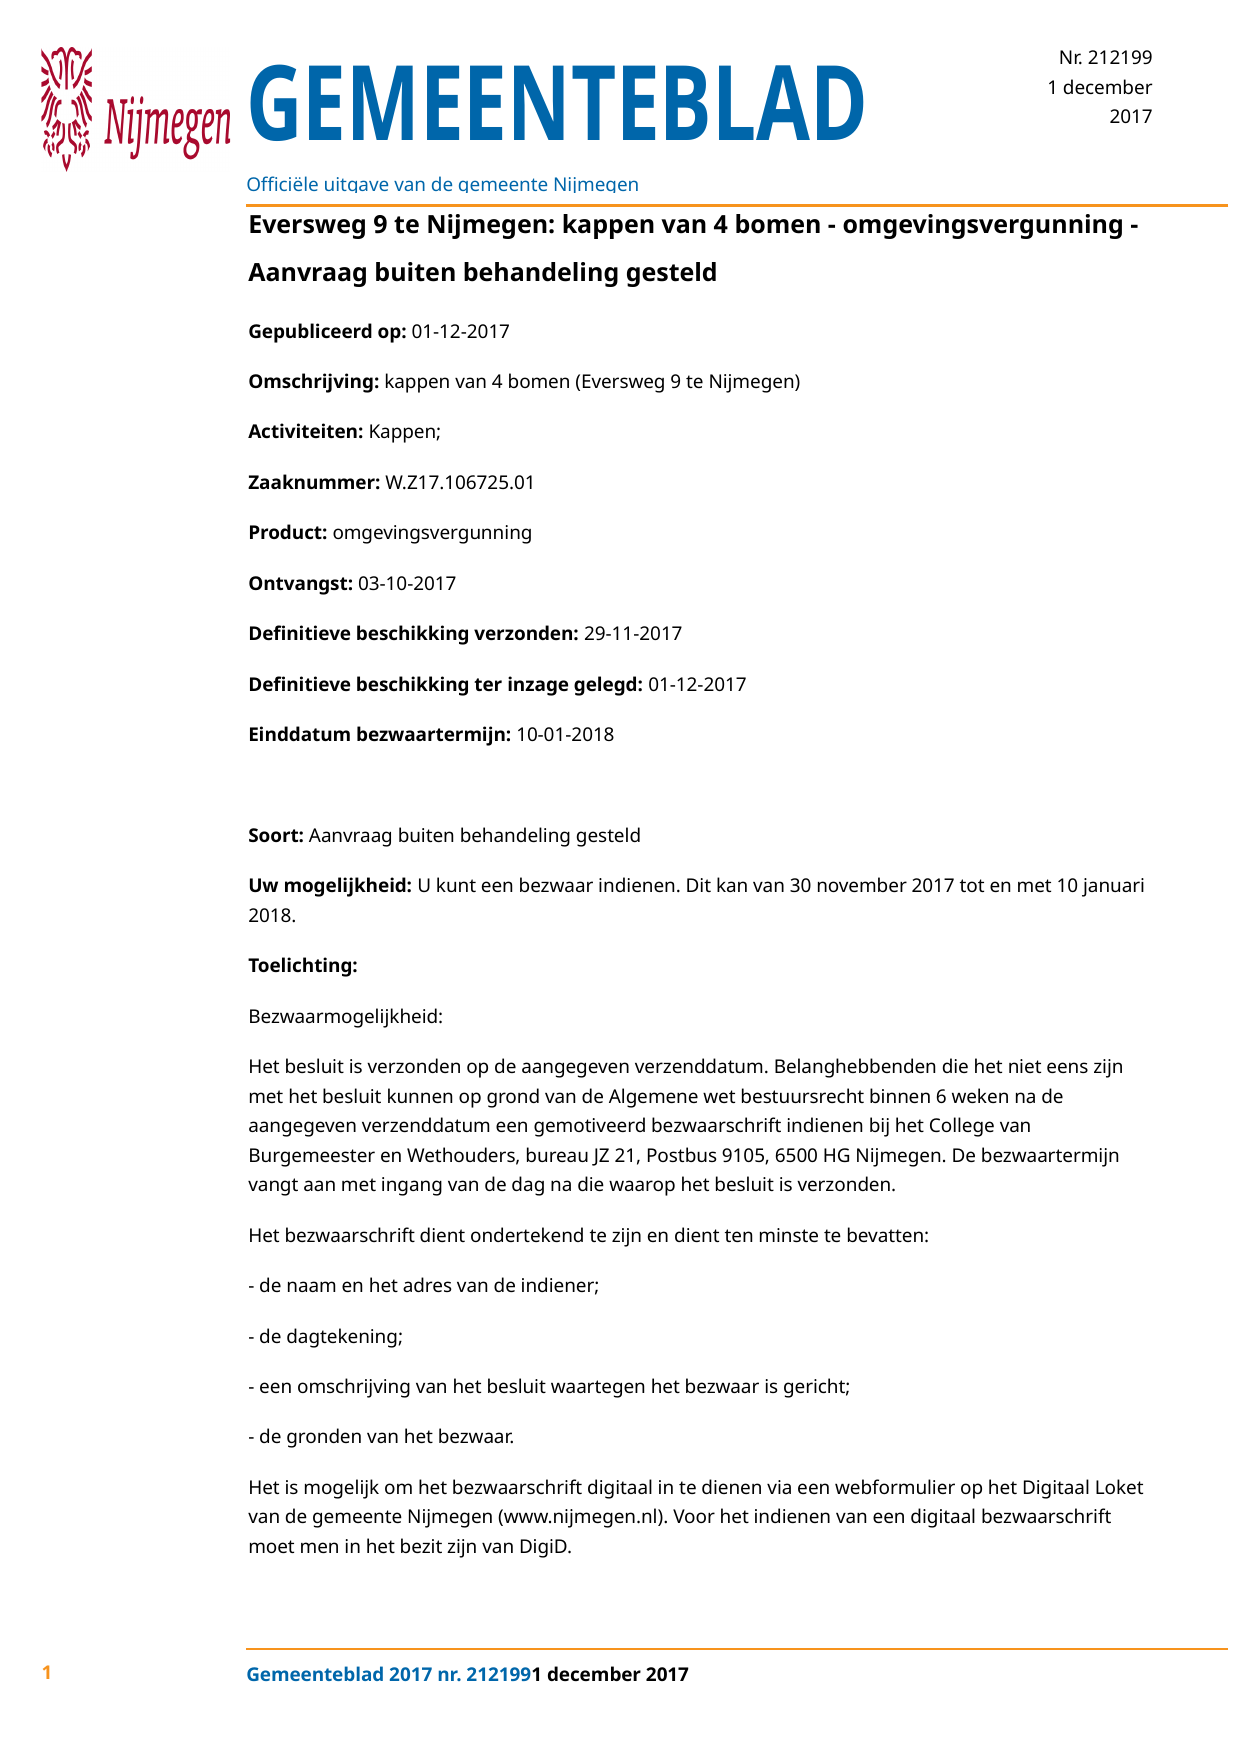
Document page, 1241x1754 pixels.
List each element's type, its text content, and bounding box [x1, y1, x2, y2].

text Omschrijving: kappen van 4 bomen (Eversweg 9 te Nijmegen) [248, 368, 1152, 394]
text Bezwaarmogelijkheid: [248, 1003, 1152, 1029]
text Eversweg 9 te Nijmegen: kappen van 4 bomen - omgevingsvergunning - Aanvraag buiten behandeling gesteld [248, 207, 1152, 288]
text Soort: Aanvraag buiten behandeling gesteld [248, 822, 1152, 848]
text Uw mogelijkheid: U kunt een bezwaar indienen. Dit kan van 30 november 2017 tot en met 10 januari 2018. [248, 872, 1152, 928]
text Einddatum bezwaartermijn: 10-01-2018 [248, 721, 1152, 747]
text - de gronden van het bezwaar. [248, 1424, 1152, 1449]
text Het besluit is verzonden op de aangegeven verzenddatum. Belanghebbenden die het niet eens zijn met het besluit kunnen op grond van de Algemene wet bestuursrecht binnen 6 weken na de aangegeven verzenddatum een gemotiveerd bezwaarschrift indienen bij het College van Burgemeester en Wethouders, bureau JZ 21, Postbus 9105, 6500 HG Nijmegen. De bezwaartermijn vangt aan met ingang van de dag na die waarop het besluit is verzonden. [248, 1053, 1152, 1197]
picture [41, 47, 231, 172]
text Het bezwaarschrift dient ondertekend te zijn en dient ten minste te bevatten: [248, 1222, 1152, 1248]
text Definitieve beschikking verzonden: 29-11-2017 [248, 620, 1152, 646]
text Ontvangst: 03-10-2017 [248, 570, 1152, 596]
text Product: omgevingsvergunning [248, 519, 1152, 545]
text Gepubliceerd op: 01-12-2017 [248, 318, 1152, 344]
text Het is mogelijk om het bezwaarschrift digitaal in te dienen via een webformulier op het Digitaal Loket van de gemeente Nijmegen (www.nijmegen.nl). Voor het indienen van een digitaal bezwaarschrift moet men in het bezit zijn van DigiD. [248, 1474, 1152, 1559]
text - de dagtekening; [248, 1323, 1152, 1349]
text - een omschrijving van het besluit waartegen het bezwaar is gericht; [248, 1373, 1152, 1399]
text - de naam en het adres van de indiener; [248, 1272, 1152, 1298]
text Definitieve beschikking ter inzage gelegd: 01-12-2017 [248, 671, 1152, 697]
text Zaaknummer: W.Z17.106725.01 [248, 469, 1152, 495]
text Toelichting: [248, 952, 1152, 978]
text Activiteiten: Kappen; [248, 419, 1152, 444]
